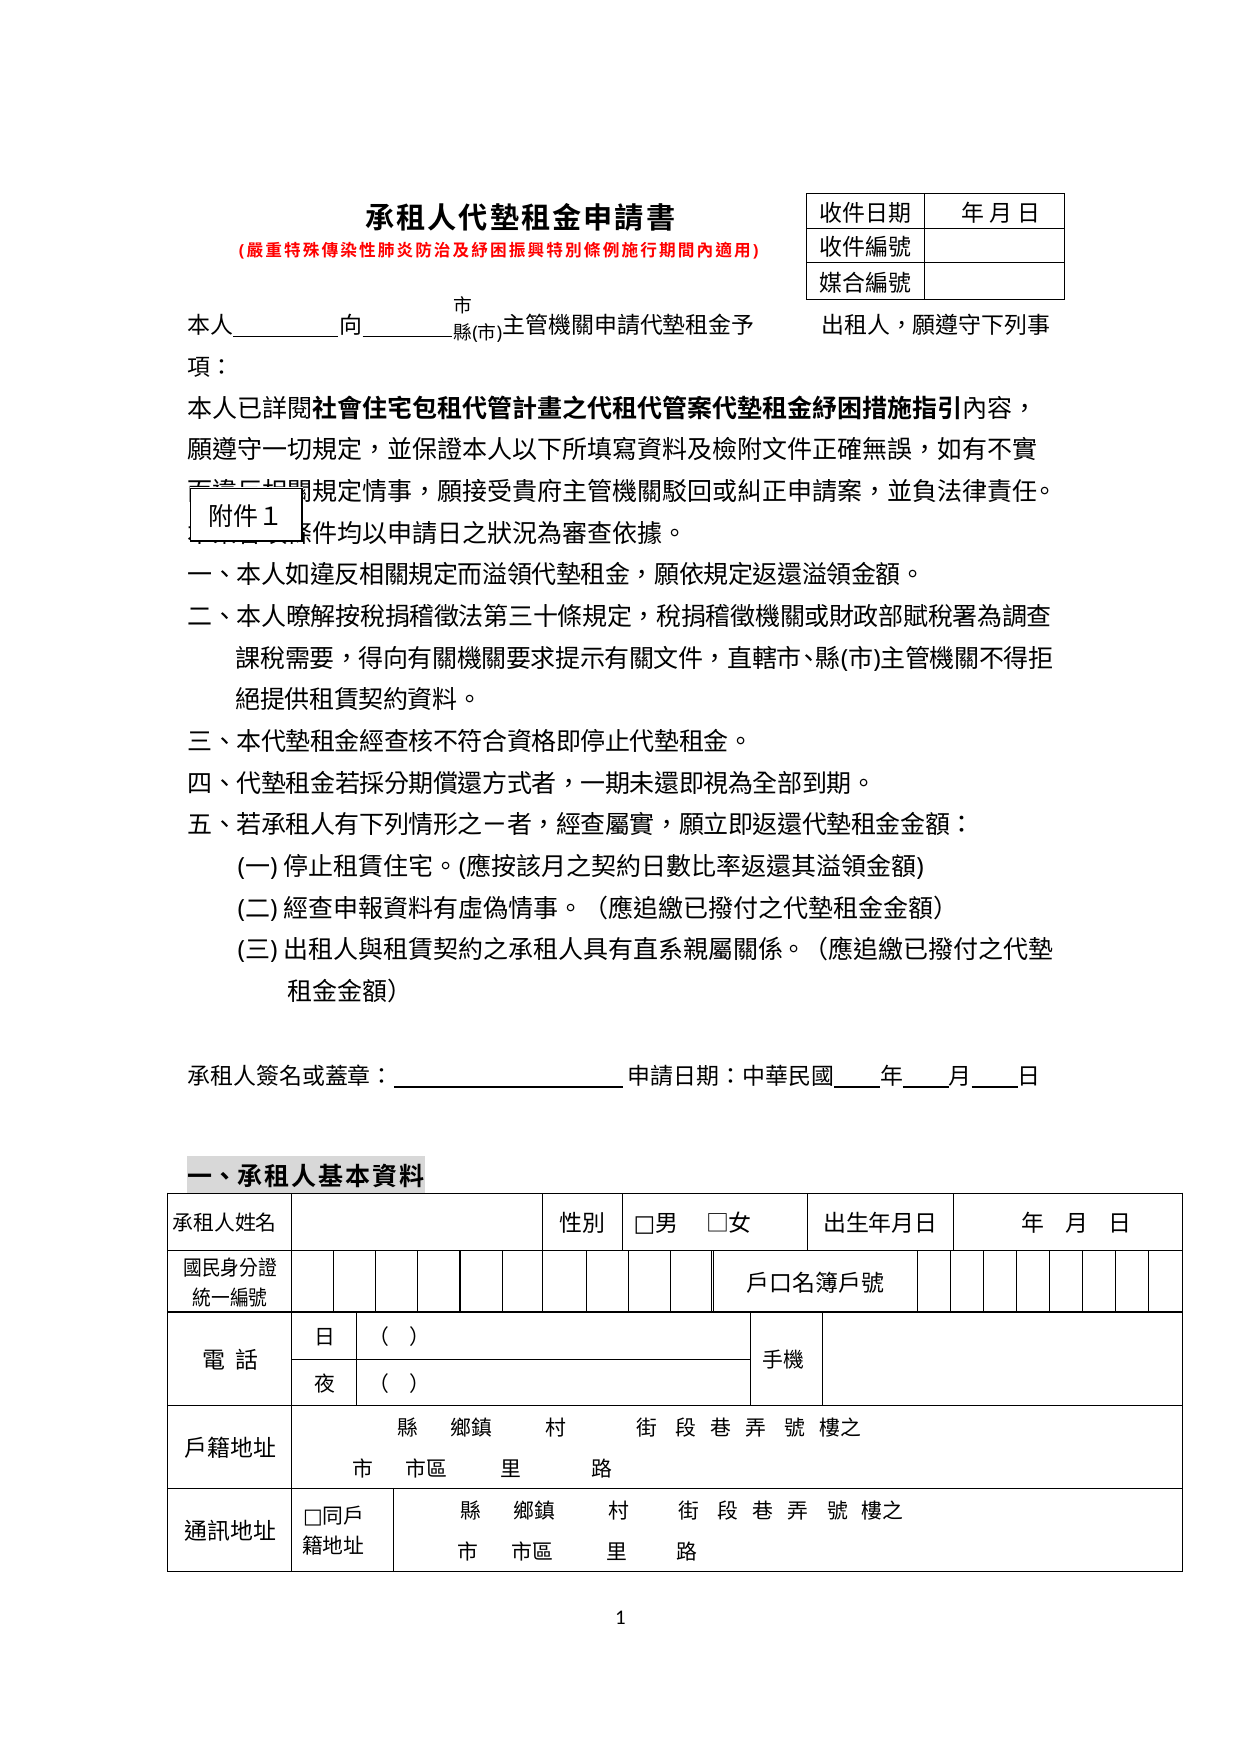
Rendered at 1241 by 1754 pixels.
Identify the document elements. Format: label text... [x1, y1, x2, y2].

table_cell [918, 1251, 950, 1311]
table_header 承租人代墊租金申請書 (嚴重特殊傳染性肺炎防治及紓困振興特別條例施行期間內適用) [175, 193, 806, 262]
table_cell [175, 262, 806, 299]
table_cell [951, 1251, 983, 1311]
table_header 出生年月日 [808, 1194, 953, 1250]
table_cell 通訊地址 [168, 1489, 291, 1571]
table_cell [1116, 1251, 1148, 1311]
table_cell [376, 1251, 417, 1311]
table_cell [1083, 1251, 1115, 1311]
table_cell [671, 1251, 711, 1311]
table_cell [334, 1251, 375, 1311]
table_cell [629, 1251, 670, 1311]
table_cell □同戶籍地址 [292, 1489, 393, 1571]
subtitle 一、本人如違反相關規定而溢領代墊租金，願依規定返還溢領金額。 [187, 550, 1053, 592]
table_cell [418, 1251, 459, 1311]
table_cell （ ） [357, 1360, 750, 1405]
text 本人已詳閱社會住宅包租代管計畫之代租代管案代墊租金紓困措施指引內容，願遵守一切規定，並保證本人以下所填寫資料及檢附文件正確無誤，如有不實而違反相關規定情事，願接受貴府主管機關駁回或糾正申請案，並負法律責任。本案各項條件均以申請日之狀況為審查依據。 [187, 384, 1053, 550]
table_cell 戶籍地址 [168, 1406, 291, 1488]
table_cell 戶口名簿戶號 [714, 1251, 917, 1311]
table_cell 收件編號 [807, 229, 924, 262]
list 出租人與租賃契約之承租人具有直系親屬關係。（應追繳已撥付之代墊租金金額） [237, 925, 1053, 1009]
table_header □男 □女 [623, 1194, 807, 1250]
text 一、承租人基本資料 [187, 1156, 1053, 1193]
table_cell [1050, 1251, 1082, 1311]
subtitle 二、本人暸解按稅捐稽徵法第三十條規定，稅捐稽徵機關或財政部賦稅署為調查課稅需要，得向有關機關要求提示有關文件，直轄市、縣(市)主管機關不得拒絕提供租賃契約資料。 [187, 592, 1053, 717]
table_cell 電 話 [168, 1313, 291, 1405]
table_header 性別 [543, 1194, 622, 1250]
table_cell [984, 1251, 1016, 1311]
table_cell 國民身分證統一編號 [168, 1251, 291, 1311]
list 經查申報資料有虛偽情事。（應追繳已撥付之代墊租金金額） [237, 884, 1053, 925]
table_cell [823, 1313, 1182, 1405]
table_cell [503, 1251, 542, 1311]
list 附件１ [206, 496, 286, 533]
subtitle 三、本代墊租金經查核不符合資格即停止代墊租金。 [187, 717, 1053, 759]
subtitle 五、若承租人有下列情形之ㄧ者，經查屬實，願立即返還代墊租金金額： [187, 800, 1053, 842]
table_cell 手機 [751, 1313, 822, 1405]
table_cell 日 [292, 1313, 356, 1359]
list 停止租賃住宅。(應按該月之契約日數比率返還其溢領金額) [237, 842, 1053, 884]
table_cell 媒合編號 [807, 263, 924, 299]
table_cell 縣 鄉鎮 村 街 段 巷 弄 號 樓之 [394, 1489, 1182, 1529]
table_header 年 月 日 [954, 1194, 1182, 1250]
text 承租人簽名或蓋章： 申請日期：中華民國 年 月 日 [187, 1058, 1053, 1091]
table_cell 市 市區 里 路 [394, 1529, 1182, 1571]
table_header 承租人姓名 [168, 1194, 291, 1250]
table_cell [1149, 1251, 1182, 1311]
text 四、代墊租金若採分期償還方式者，一期未還即視為全部到期。 [187, 759, 1053, 800]
table_cell [925, 263, 1064, 299]
table_cell （ ） [357, 1313, 750, 1359]
table_cell 縣 鄉鎮 村 街 段 巷 弄 號 樓之 [292, 1406, 1182, 1446]
table_header 收件日期 [807, 194, 924, 228]
table_header [292, 1194, 542, 1250]
table_cell [1017, 1251, 1049, 1311]
table_cell [543, 1251, 586, 1311]
table_cell 夜 [292, 1360, 356, 1405]
table_cell [461, 1251, 502, 1311]
table_cell 市 市區 里 路 [292, 1446, 1182, 1488]
table_cell [587, 1251, 628, 1311]
table_header 年 月 日 [925, 194, 1064, 228]
subtitle 本人 向 市 縣(市)主管機關申請代墊租金予 出租人，願遵守下列事項： [187, 300, 1053, 384]
table_cell [292, 1251, 333, 1311]
table_cell [925, 229, 1064, 262]
